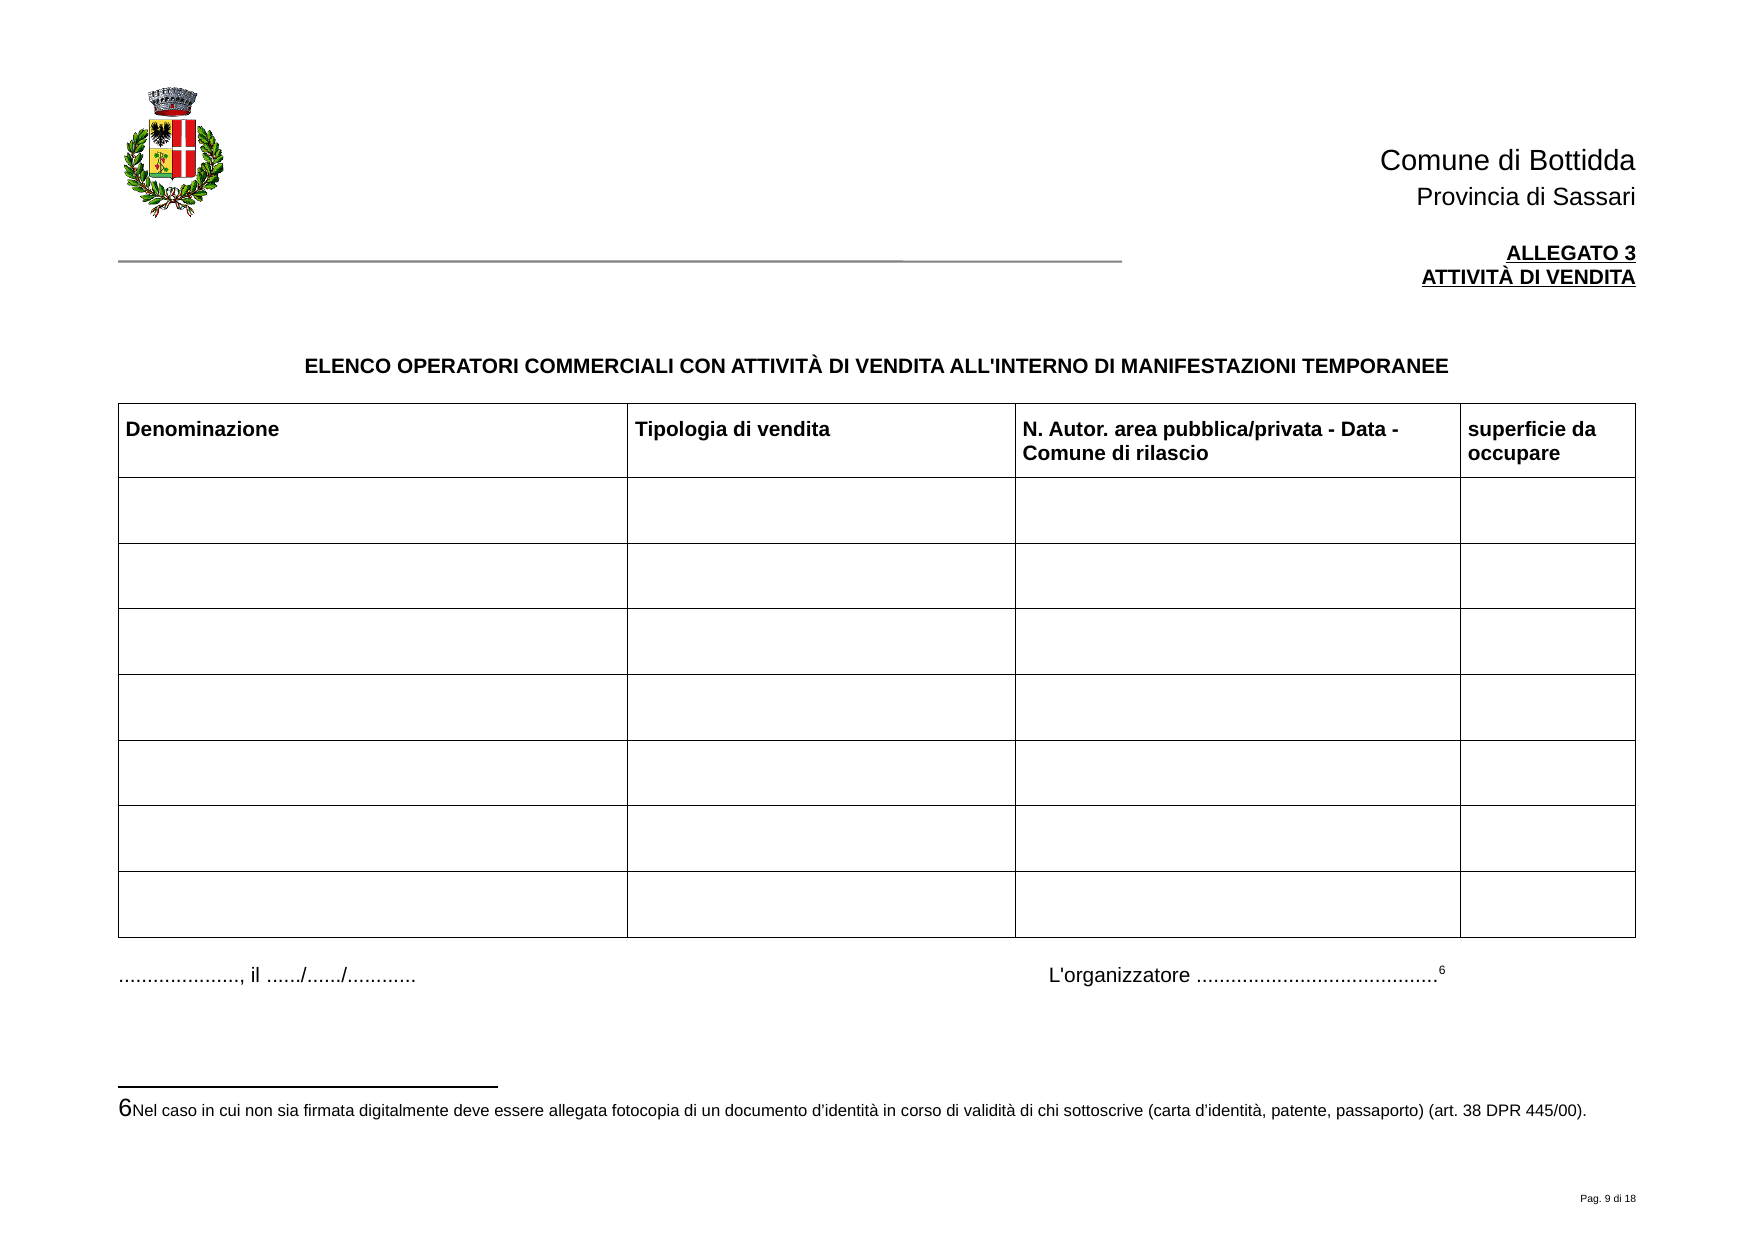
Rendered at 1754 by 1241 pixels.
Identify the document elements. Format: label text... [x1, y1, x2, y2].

table_cell [628, 741, 1015, 805]
text Comune di Bottidda [224, 143, 1636, 177]
text Nel caso in cui non sia firmata digitalmente deve essere allegata fotocopia di un documento d’identità in corso di validità di chi sottoscrive (carta d’identità, patente, passaporto) (art. 38 DPR 445/00). [118, 1093, 1636, 1122]
table_cell [1016, 478, 1460, 542]
text ALLEGATO 3 [118, 241, 1636, 265]
table_cell [1016, 806, 1460, 871]
table_cell [628, 872, 1015, 937]
text ....................., il ....../....../............ L'organizzatore .......................................... [118, 963, 1636, 987]
table_header Denominazione [119, 404, 627, 477]
table_cell [1461, 806, 1635, 871]
table_cell [1461, 872, 1635, 937]
table_cell [628, 478, 1015, 542]
table_cell [1461, 544, 1635, 608]
table_header superficie da occupare [1461, 404, 1635, 477]
table_cell [119, 544, 627, 608]
table_cell [628, 675, 1015, 740]
table_cell [628, 544, 1015, 608]
table_cell [1461, 609, 1635, 674]
table_header N. Autor. area pubblica/privata - Data - Comune di rilascio [1016, 404, 1460, 477]
text Provincia di Sassari [224, 182, 1636, 210]
table_cell [119, 478, 627, 542]
table_cell [119, 609, 627, 674]
table_cell [119, 806, 627, 871]
table_cell [119, 675, 627, 740]
table_cell [1461, 675, 1635, 740]
table_cell [119, 872, 627, 937]
table_cell [628, 609, 1015, 674]
table_cell [1016, 872, 1460, 937]
table_cell [1016, 741, 1460, 805]
table_cell [1016, 675, 1460, 740]
table_cell [119, 741, 627, 805]
table_cell [628, 806, 1015, 871]
table_cell [1016, 609, 1460, 674]
table_cell [1461, 741, 1635, 805]
text ELENCO OPERATORI COMMERCIALI CON ATTIVITÀ DI VENDITA ALL'INTERNO DI MANIFESTAZIONI TEMPORANEE [118, 354, 1636, 378]
table_cell [1461, 478, 1635, 542]
text ATTIVITÀ DI VENDITA [118, 265, 1636, 289]
table_header Tipologia di vendita [628, 404, 1015, 477]
picture [122, 87, 224, 219]
table_cell [1016, 544, 1460, 608]
